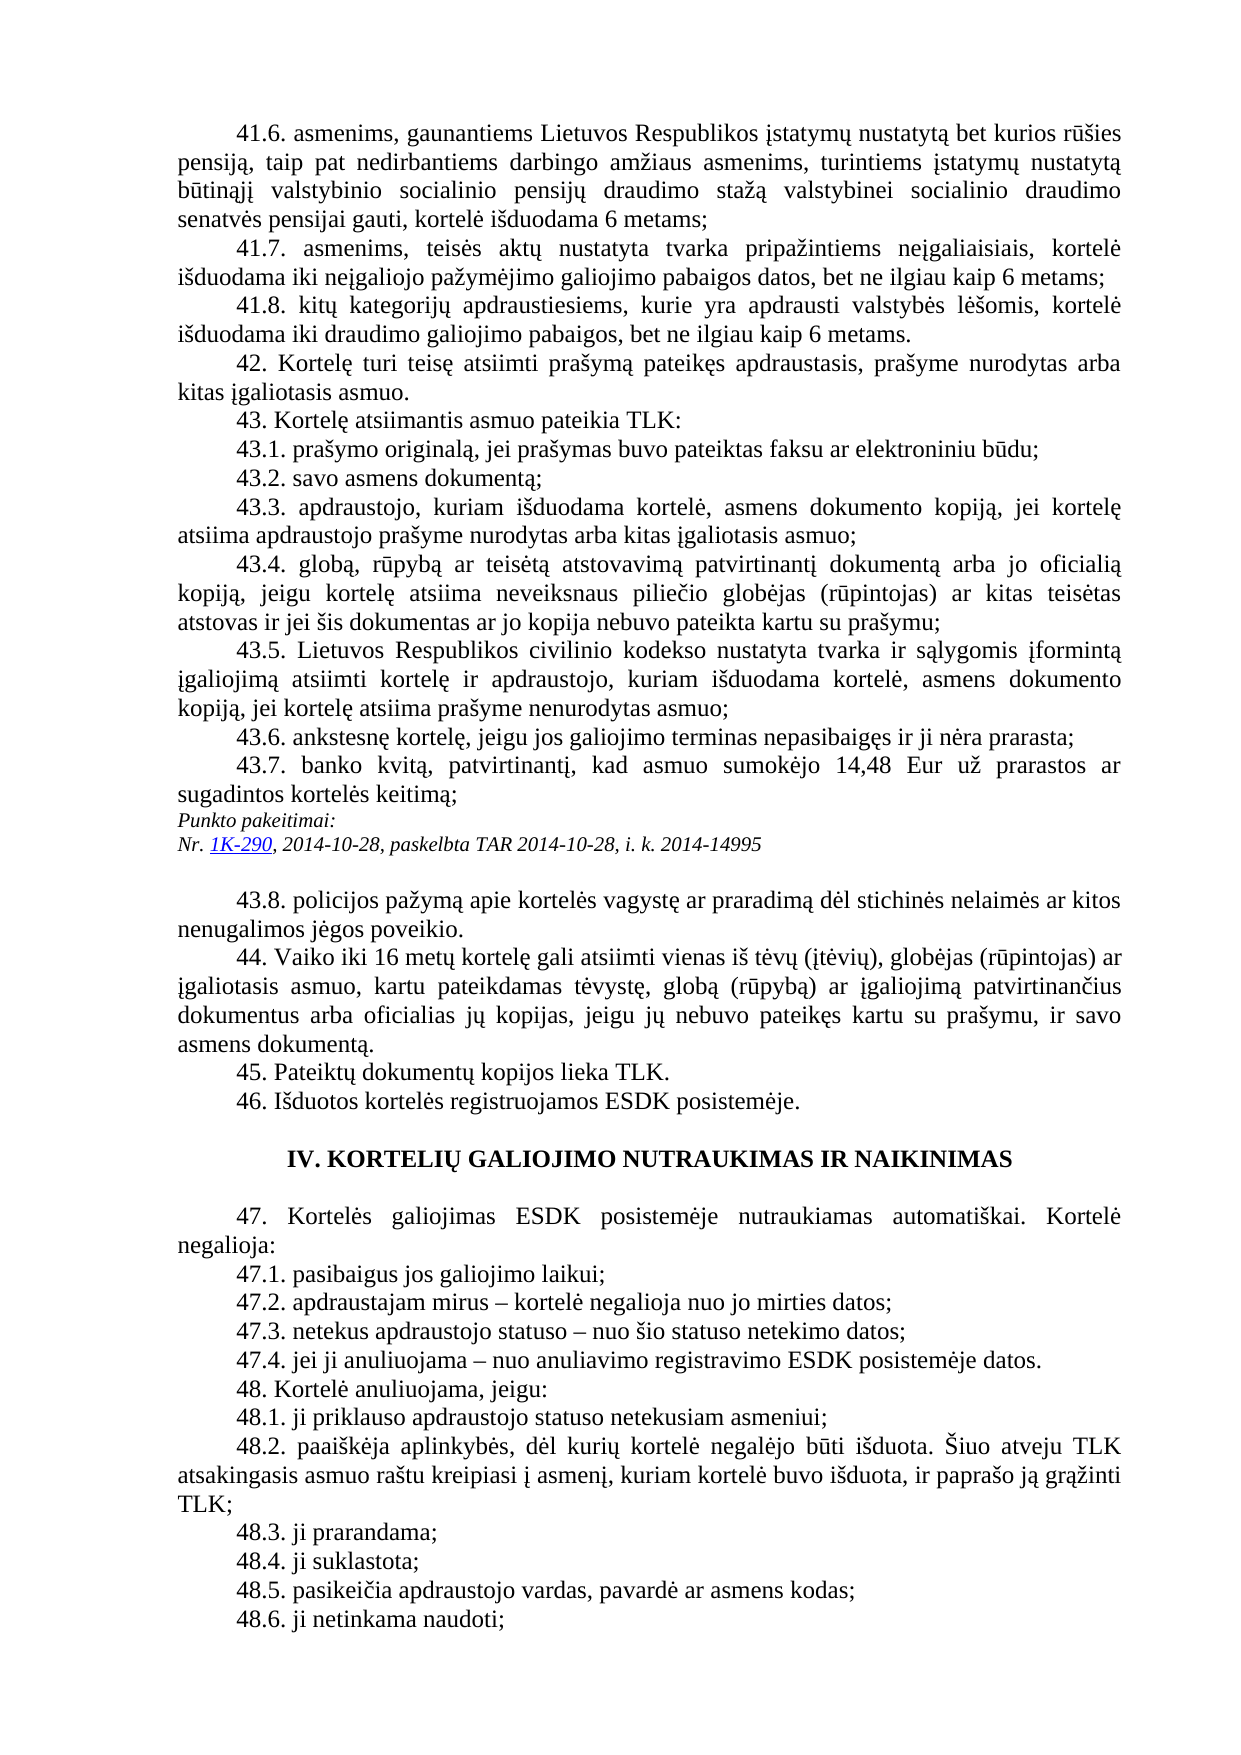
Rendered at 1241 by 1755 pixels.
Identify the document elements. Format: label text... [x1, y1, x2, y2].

text Nr. 1K-290, 2014-10-28, paskelbta TAR 2014-10-28, i. k. 2014-14995 [177, 832, 1122, 856]
text IV. Kortelių galiojimo nutraukimas ir naikinimas [177, 1144, 1122, 1172]
text 43.4. globą, rūpybą ar teisėtą atstovavimą patvirtinantį dokumentą arba jo oficialią kopiją, jeigu kortelę atsiima neveiksnaus piliečio globėjas (rūpintojas) ar kitas teisėtas atstovas ir jei šis dokumentas ar jo kopija nebuvo pateikta kartu su prašymu; [177, 549, 1122, 636]
text 43.5. Lietuvos Respublikos civilinio kodekso nustatyta tvarka ir sąlygomis įformintą įgaliojimą atsiimti kortelę ir apdraustojo, kuriam išduodama kortelė, asmens dokumento kopiją, jei kortelę atsiima prašyme nenurodytas asmuo; [177, 636, 1122, 722]
text 41.8. kitų kategorijų apdraustiesiems, kurie yra apdrausti valstybės lėšomis, kortelė išduodama iki draudimo galiojimo pabaigos, bet ne ilgiau kaip 6 metams. [177, 291, 1122, 348]
text 46. Išduotos kortelės registruojamos ESDK posistemėje. [177, 1086, 1122, 1115]
text 48. Kortelė anuliuojama, jeigu: [177, 1374, 1122, 1402]
text 42. Kortelę turi teisę atsiimti prašymą pateikęs apdraustasis, prašyme nurodytas arba kitas įgaliotasis asmuo. [177, 348, 1122, 406]
text 48.2. paaiškėja aplinkybės, dėl kurių kortelė negalėjo būti išduota. Šiuo atveju TLK atsakingasis asmuo raštu kreipiasi į asmenį, kuriam kortelė buvo išduota, ir paprašo ją grąžinti TLK; [177, 1431, 1122, 1517]
text 44. Vaiko iki 16 metų kortelę gali atsiimti vienas iš tėvų (įtėvių), globėjas (rūpintojas) ar įgaliotasis asmuo, kartu pateikdamas tėvystę, globą (rūpybą) ar įgaliojimą patvirtinančius dokumentus arba oficialias jų kopijas, jeigu jų nebuvo pateikęs kartu su prašymu, ir savo asmens dokumentą. [177, 942, 1122, 1057]
text 43.6. ankstesnę kortelę, jeigu jos galiojimo terminas nepasibaigęs ir ji nėra prarasta; [177, 722, 1122, 751]
text 48.5. pasikeičia apdraustojo vardas, pavardė ar asmens kodas; [177, 1575, 1122, 1604]
text 48.1. ji priklauso apdraustojo statuso netekusiam asmeniui; [177, 1402, 1122, 1431]
text 43.3. apdraustojo, kuriam išduodama kortelė, asmens dokumento kopiją, jei kortelę atsiima apdraustojo prašyme nurodytas arba kitas įgaliotasis asmuo; [177, 492, 1122, 549]
text 43.8. policijos pažymą apie kortelės vagystę ar praradimą dėl stichinės nelaimės ar kitos nenugalimos jėgos poveikio. [177, 885, 1122, 942]
text 41.6. asmenims, gaunantiems Lietuvos Respublikos įstatymų nustatytą bet kurios rūšies pensiją, taip pat nedirbantiems darbingo amžiaus asmenims, turintiems įstatymų nustatytą būtinąjį valstybinio socialinio pensijų draudimo stažą valstybinei socialinio draudimo senatvės pensijai gauti, kortelė išduodama 6 metams; [177, 118, 1122, 233]
text 47.3. netekus apdraustojo statuso – nuo šio statuso netekimo datos; [177, 1316, 1122, 1345]
text 48.4. ji suklastota; [177, 1546, 1122, 1575]
text 41.7. asmenims, teisės aktų nustatyta tvarka pripažintiems neįgaliaisiais, kortelė išduodama iki neįgaliojo pažymėjimo galiojimo pabaigos datos, bet ne ilgiau kaip 6 metams; [177, 233, 1122, 291]
text 43. Kortelę atsiimantis asmuo pateikia TLK: [177, 406, 1122, 434]
text 48.6. ji netinkama naudoti; [177, 1604, 1122, 1632]
text 43.7. banko kvitą, patvirtinantį, kad asmuo sumokėjo 14,48 Eur už prarastos ar sugadintos kortelės keitimą; [177, 751, 1122, 808]
text 47.1. pasibaigus jos galiojimo laikui; [177, 1259, 1122, 1287]
text 47. Kortelės galiojimas ESDK posistemėje nutraukiamas automatiškai. Kortelė negalioja: [177, 1201, 1122, 1259]
text 47.4. jei ji anuliuojama – nuo anuliavimo registravimo ESDK posistemėje datos. [177, 1345, 1122, 1374]
text 45. Pateiktų dokumentų kopijos lieka TLK. [177, 1057, 1122, 1086]
text 43.1. prašymo originalą, jei prašymas buvo pateiktas faksu ar elektroniniu būdu; [177, 434, 1122, 463]
text 47.2. apdraustajam mirus – kortelė negalioja nuo jo mirties datos; [177, 1287, 1122, 1316]
text 43.2. savo asmens dokumentą; [177, 463, 1122, 492]
text 48.3. ji prarandama; [177, 1517, 1122, 1546]
text Punkto pakeitimai: [177, 808, 1122, 832]
